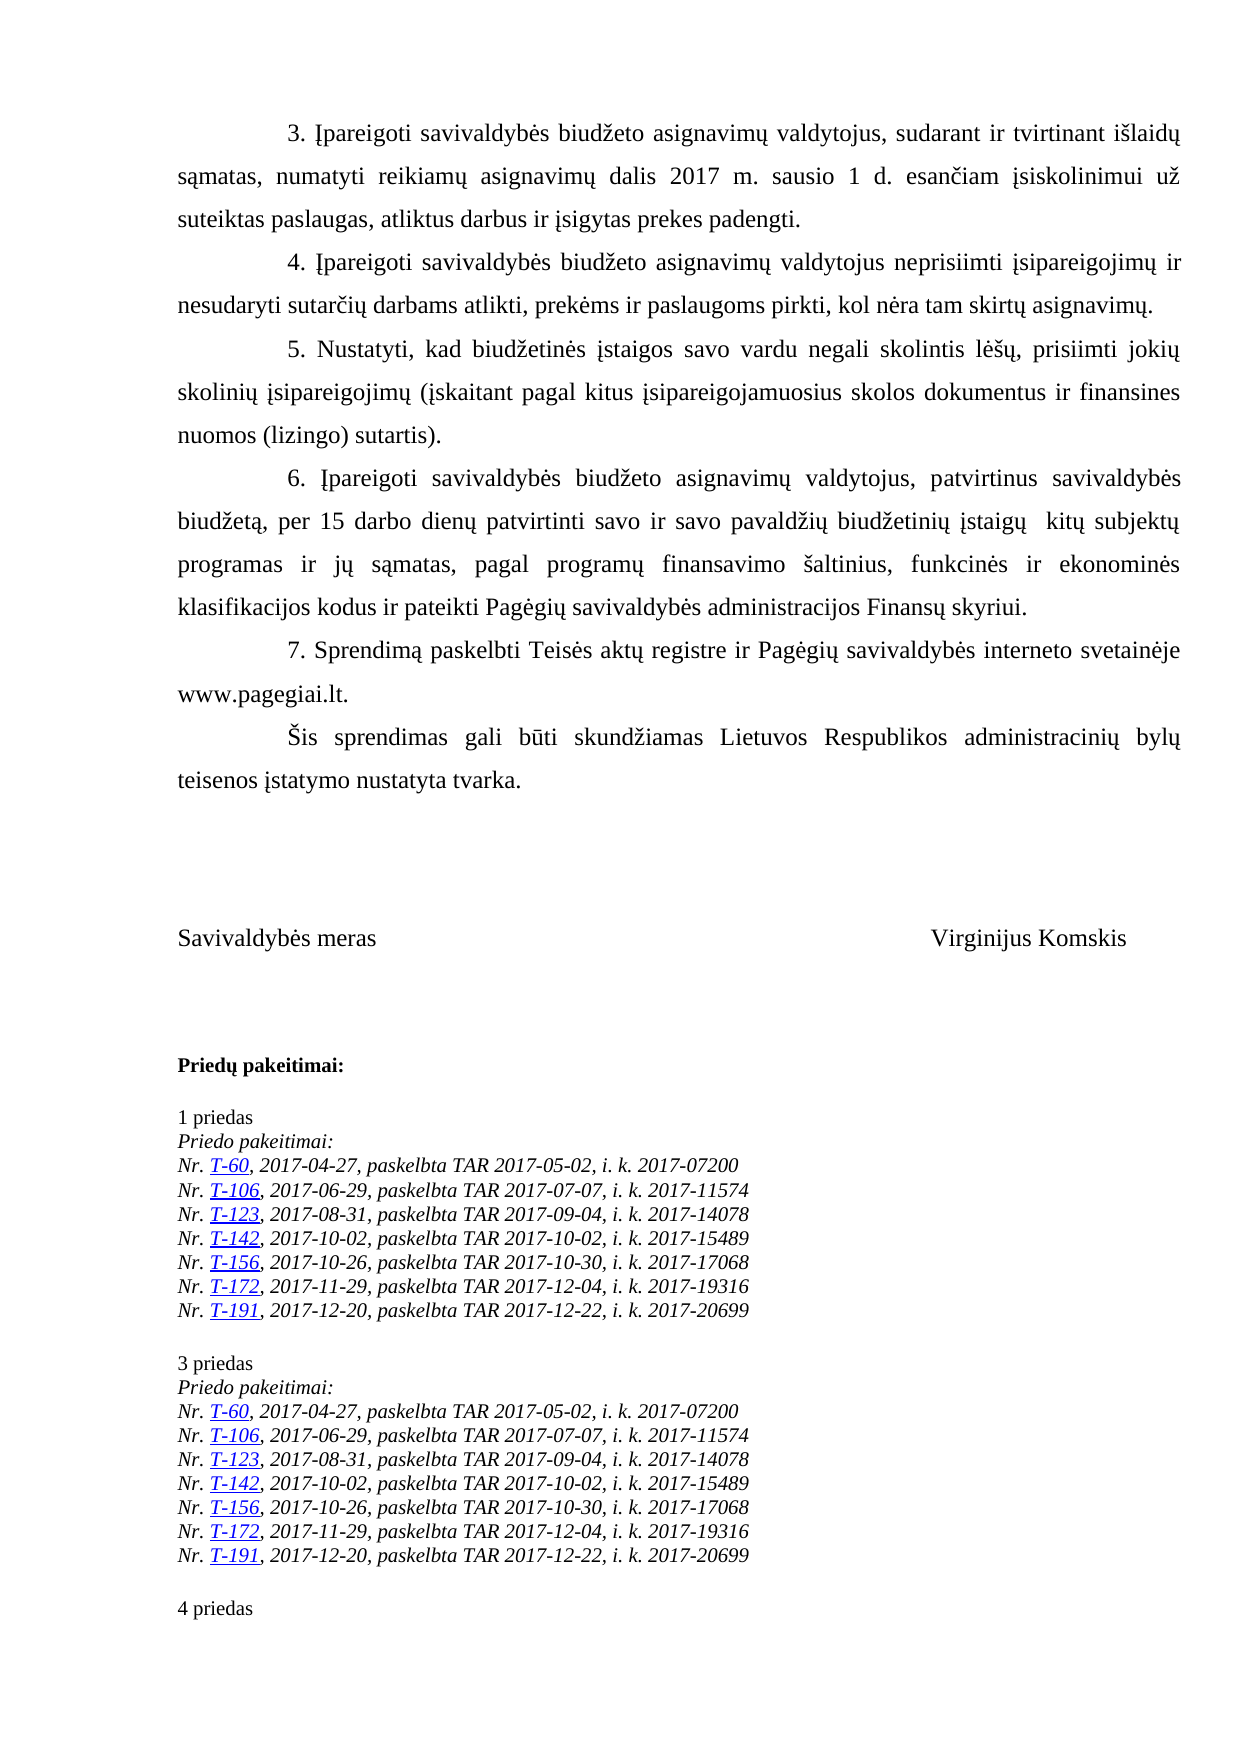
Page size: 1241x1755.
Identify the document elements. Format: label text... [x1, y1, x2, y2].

text Savivaldybės meras Virginijus Komskis [177, 923, 1181, 952]
text 4. Įpareigoti savivaldybės biudžeto asignavimų valdytojus neprisiimti įsipareigojimų ir nesudaryti sutarčių darbams atlikti, prekėms ir paslaugoms pirkti, kol nėra tam skirtų asignavimų. [177, 247, 1181, 319]
text Nr. T-142, 2017-10-02, paskelbta TAR 2017-10-02, i. k. 2017-15489 [177, 1471, 1181, 1495]
text Nr. T-191, 2017-12-20, paskelbta TAR 2017-12-22, i. k. 2017-20699 [177, 1298, 1181, 1322]
text 7. Sprendimą paskelbti Teisės aktų registre ir Pagėgių savivaldybės interneto svetainėje www.pagegiai.lt. [177, 636, 1181, 707]
text 4 priedas [177, 1596, 1181, 1620]
text Nr. T-60, 2017-04-27, paskelbta TAR 2017-05-02, i. k. 2017-07200 [177, 1153, 1181, 1177]
text 5. Nustatyti, kad biudžetinės įstaigos savo vardu negali skolintis lėšų, prisiimti jokių skolinių įsipareigojimų (įskaitant pagal kitus įsipareigojamuosius skolos dokumentus ir finansines nuomos (lizingo) sutartis). [177, 334, 1181, 449]
text Nr. T-106, 2017-06-29, paskelbta TAR 2017-07-07, i. k. 2017-11574 [177, 1423, 1181, 1447]
text Nr. T-106, 2017-06-29, paskelbta TAR 2017-07-07, i. k. 2017-11574 [177, 1177, 1181, 1202]
text Nr. T-172, 2017-11-29, paskelbta TAR 2017-12-04, i. k. 2017-19316 [177, 1274, 1181, 1298]
text Priedo pakeitimai: [177, 1129, 1181, 1153]
text 3. Įpareigoti savivaldybės biudžeto asignavimų valdytojus, sudarant ir tvirtinant išlaidų sąmatas, numatyti reikiamų asignavimų dalis 2017 m. sausio 1 d. esančiam įsiskolinimui už suteiktas paslaugas, atliktus darbus ir įsigytas prekes padengti. [177, 118, 1181, 233]
text 6. Įpareigoti savivaldybės biudžeto asignavimų valdytojus, patvirtinus savivaldybės biudžetą, per 15 darbo dienų patvirtinti savo ir savo pavaldžių biudžetinių įstaigų kitų subjektų programas ir jų sąmatas, pagal programų finansavimo šaltinius, funkcinės ir ekonominės klasifikacijos kodus ir pateikti Pagėgių savivaldybės administracijos Finansų skyriui. [177, 463, 1181, 621]
text Nr. T-60, 2017-04-27, paskelbta TAR 2017-05-02, i. k. 2017-07200 [177, 1399, 1181, 1423]
text 1 priedas [177, 1105, 1181, 1129]
text Nr. T-123, 2017-08-31, paskelbta TAR 2017-09-04, i. k. 2017-14078 [177, 1202, 1181, 1226]
text Nr. T-142, 2017-10-02, paskelbta TAR 2017-10-02, i. k. 2017-15489 [177, 1226, 1181, 1250]
text Šis sprendimas gali būti skundžiamas Lietuvos Respublikos administracinių bylų teisenos įstatymo nustatyta tvarka. [177, 722, 1181, 794]
text Nr. T-156, 2017-10-26, paskelbta TAR 2017-10-30, i. k. 2017-17068 [177, 1250, 1181, 1274]
text Nr. T-191, 2017-12-20, paskelbta TAR 2017-12-22, i. k. 2017-20699 [177, 1543, 1181, 1567]
text Nr. T-172, 2017-11-29, paskelbta TAR 2017-12-04, i. k. 2017-19316 [177, 1519, 1181, 1543]
text 3 priedas [177, 1351, 1181, 1375]
text Nr. T-156, 2017-10-26, paskelbta TAR 2017-10-30, i. k. 2017-17068 [177, 1495, 1181, 1519]
text Priedų pakeitimai: [177, 1052, 1181, 1077]
text Priedo pakeitimai: [177, 1375, 1181, 1399]
text Nr. T-123, 2017-08-31, paskelbta TAR 2017-09-04, i. k. 2017-14078 [177, 1447, 1181, 1471]
